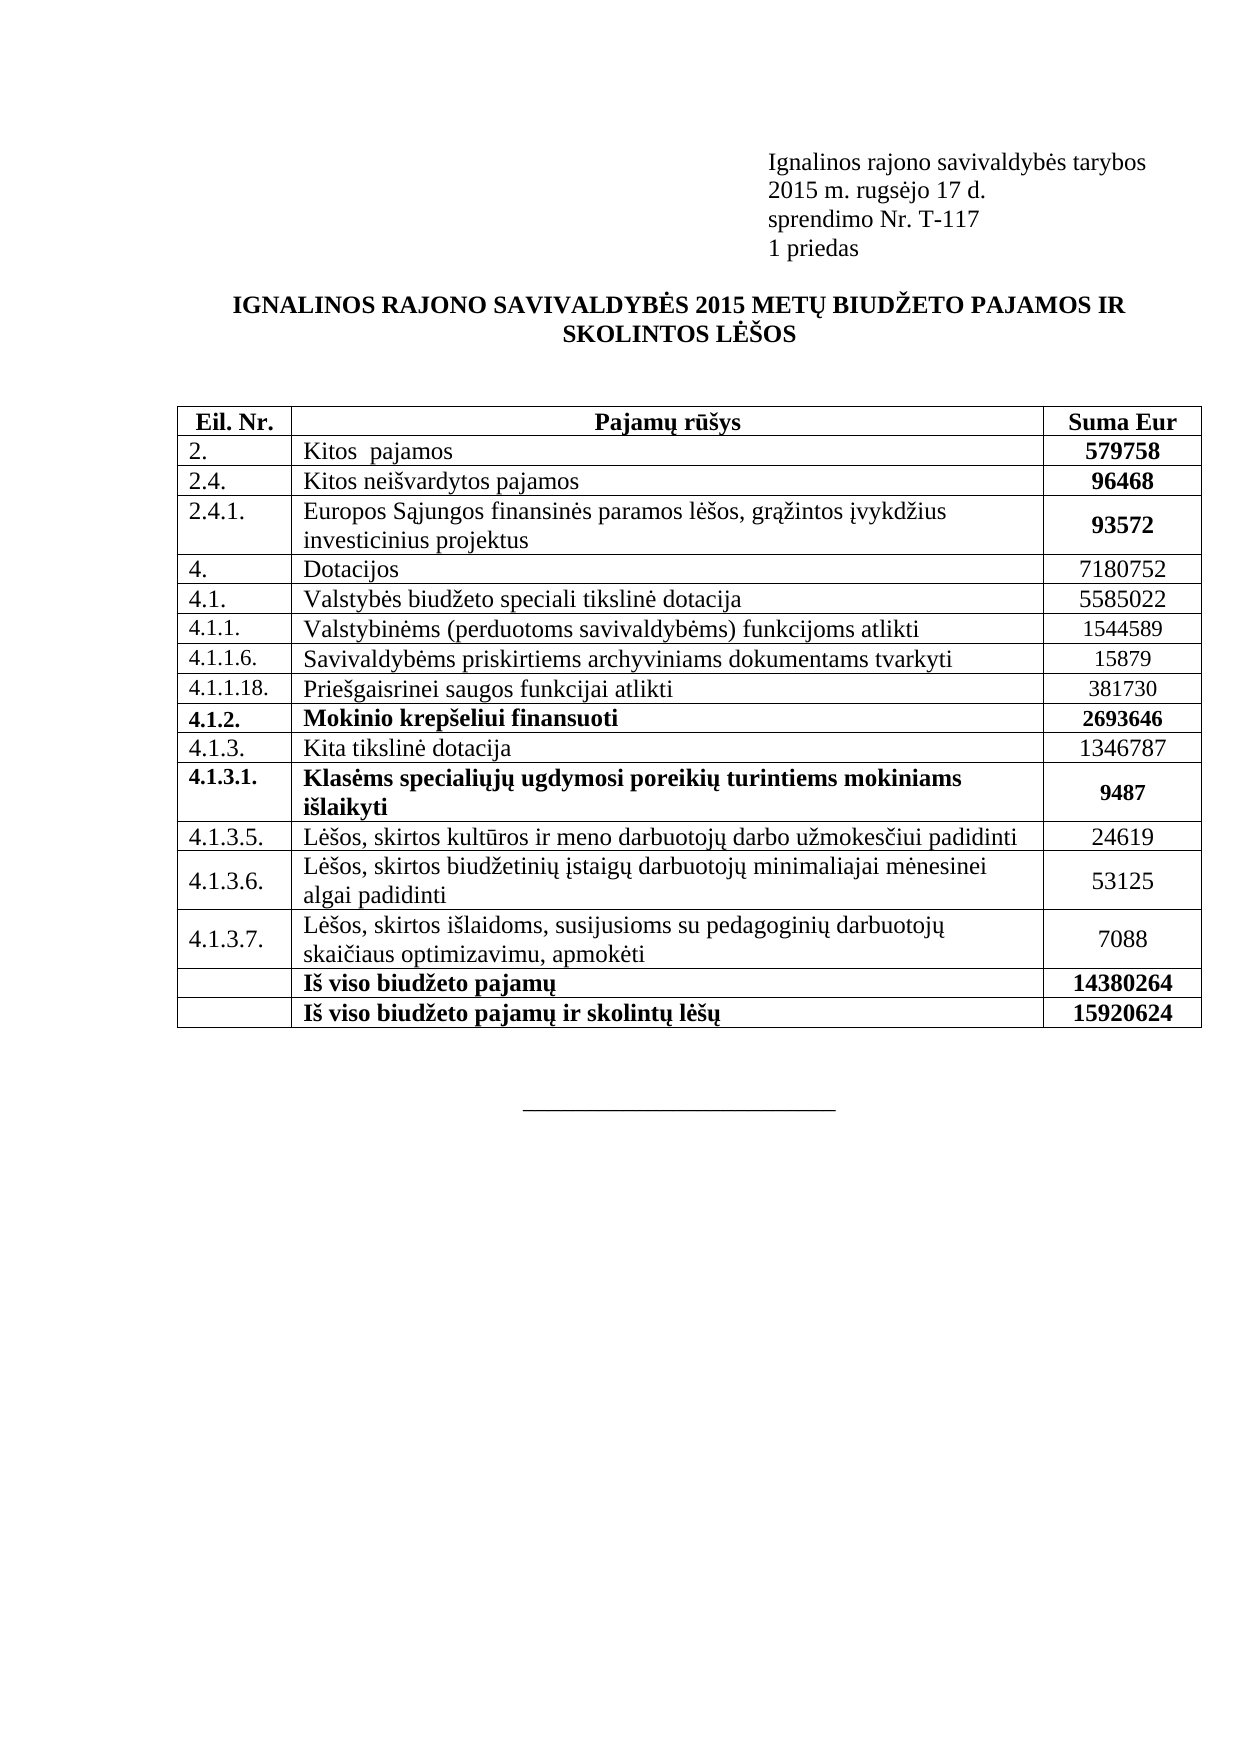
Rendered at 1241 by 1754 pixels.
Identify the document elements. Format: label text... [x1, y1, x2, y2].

table_cell 4.1.1.6. [178, 644, 291, 673]
table_cell 5585022 [1044, 584, 1201, 613]
table_cell Kita tikslinė dotacija [292, 733, 1043, 762]
table_cell 4.1.3.6. [178, 851, 291, 909]
table_cell 9487 [1044, 763, 1201, 821]
table_cell 4.1.3.7. [178, 910, 291, 967]
table_cell 4.1.1.18. [178, 674, 291, 702]
table_cell Europos Sąjungos finansinės paramos lėšos, grąžintos įvykdžius investicinius projektus [292, 496, 1043, 553]
text 1 priedas [177, 233, 1181, 262]
table_cell 2.4. [178, 466, 291, 495]
table_cell 93572 [1044, 496, 1201, 553]
table_cell Kitos neišvardytos pajamos [292, 466, 1043, 495]
table_cell 53125 [1044, 851, 1201, 909]
text _________________________ [177, 1086, 1181, 1114]
table_cell Iš viso biudžeto pajamų ir skolintų lėšų [292, 998, 1043, 1027]
table_cell 1544589 [1044, 614, 1201, 643]
table_cell 15879 [1044, 644, 1201, 673]
table_cell 4. [178, 555, 291, 583]
table_cell Klasėms specialiųjų ugdymosi poreikių turintiems mokiniams išlaikyti [292, 763, 1043, 821]
text IGNALINOS RAJONO SAVIVALDYBĖS 2015 METŲ BIUDŽETO PAJAMOS IR SKOLINTOS LĖŠOS [177, 291, 1181, 348]
table_cell 7180752 [1044, 555, 1201, 583]
table_cell Iš viso biudžeto pajamų [292, 969, 1043, 997]
table_cell 2693646 [1044, 704, 1201, 732]
table_cell 96468 [1044, 466, 1201, 495]
table_cell Lėšos, skirtos kultūros ir meno darbuotojų darbo užmokesčiui padidinti [292, 822, 1043, 850]
text sprendimo Nr. T-117 [177, 204, 1181, 233]
table_cell 14380264 [1044, 969, 1201, 997]
text 2015 m. rugsėjo 17 d. [177, 176, 1181, 204]
table_cell Mokinio krepšeliui finansuoti [292, 704, 1043, 732]
table_cell Valstybės biudžeto speciali tikslinė dotacija [292, 584, 1043, 613]
table_cell Lėšos, skirtos biudžetinių įstaigų darbuotojų minimaliajai mėnesinei algai padidinti [292, 851, 1043, 909]
table_cell 579758 [1044, 436, 1201, 465]
table_cell 4.1.2. [178, 704, 291, 732]
table_cell Priešgaisrinei saugos funkcijai atlikti [292, 674, 1043, 702]
table_cell 4.1.1. [178, 614, 291, 643]
table_cell 4.1.3.1. [178, 763, 291, 821]
text Ignalinos rajono savivaldybės tarybos [177, 147, 1181, 176]
table_header Suma Eur [1044, 407, 1201, 435]
table_cell Kitos pajamos [292, 436, 1043, 465]
table_cell Savivaldybėms priskirtiems archyviniams dokumentams tvarkyti [292, 644, 1043, 673]
table_cell 4.1. [178, 584, 291, 613]
table_cell [178, 998, 291, 1027]
table_cell 24619 [1044, 822, 1201, 850]
table_header Eil. Nr. [178, 407, 291, 435]
table_cell 2.4.1. [178, 496, 291, 553]
table_cell 1346787 [1044, 733, 1201, 762]
table_cell 4.1.3.5. [178, 822, 291, 850]
table_cell Lėšos, skirtos išlaidoms, susijusioms su pedagoginių darbuotojų skaičiaus optimizavimu, apmokėti [292, 910, 1043, 967]
table_cell 15920624 [1044, 998, 1201, 1027]
table_header Pajamų rūšys [292, 407, 1043, 435]
table_cell 7088 [1044, 910, 1201, 967]
table_cell 381730 [1044, 674, 1201, 702]
table_cell 2. [178, 436, 291, 465]
table_cell Valstybinėms (perduotoms savivaldybėms) funkcijoms atlikti [292, 614, 1043, 643]
table_cell Dotacijos [292, 555, 1043, 583]
table_cell 4.1.3. [178, 733, 291, 762]
table_cell [178, 969, 291, 997]
